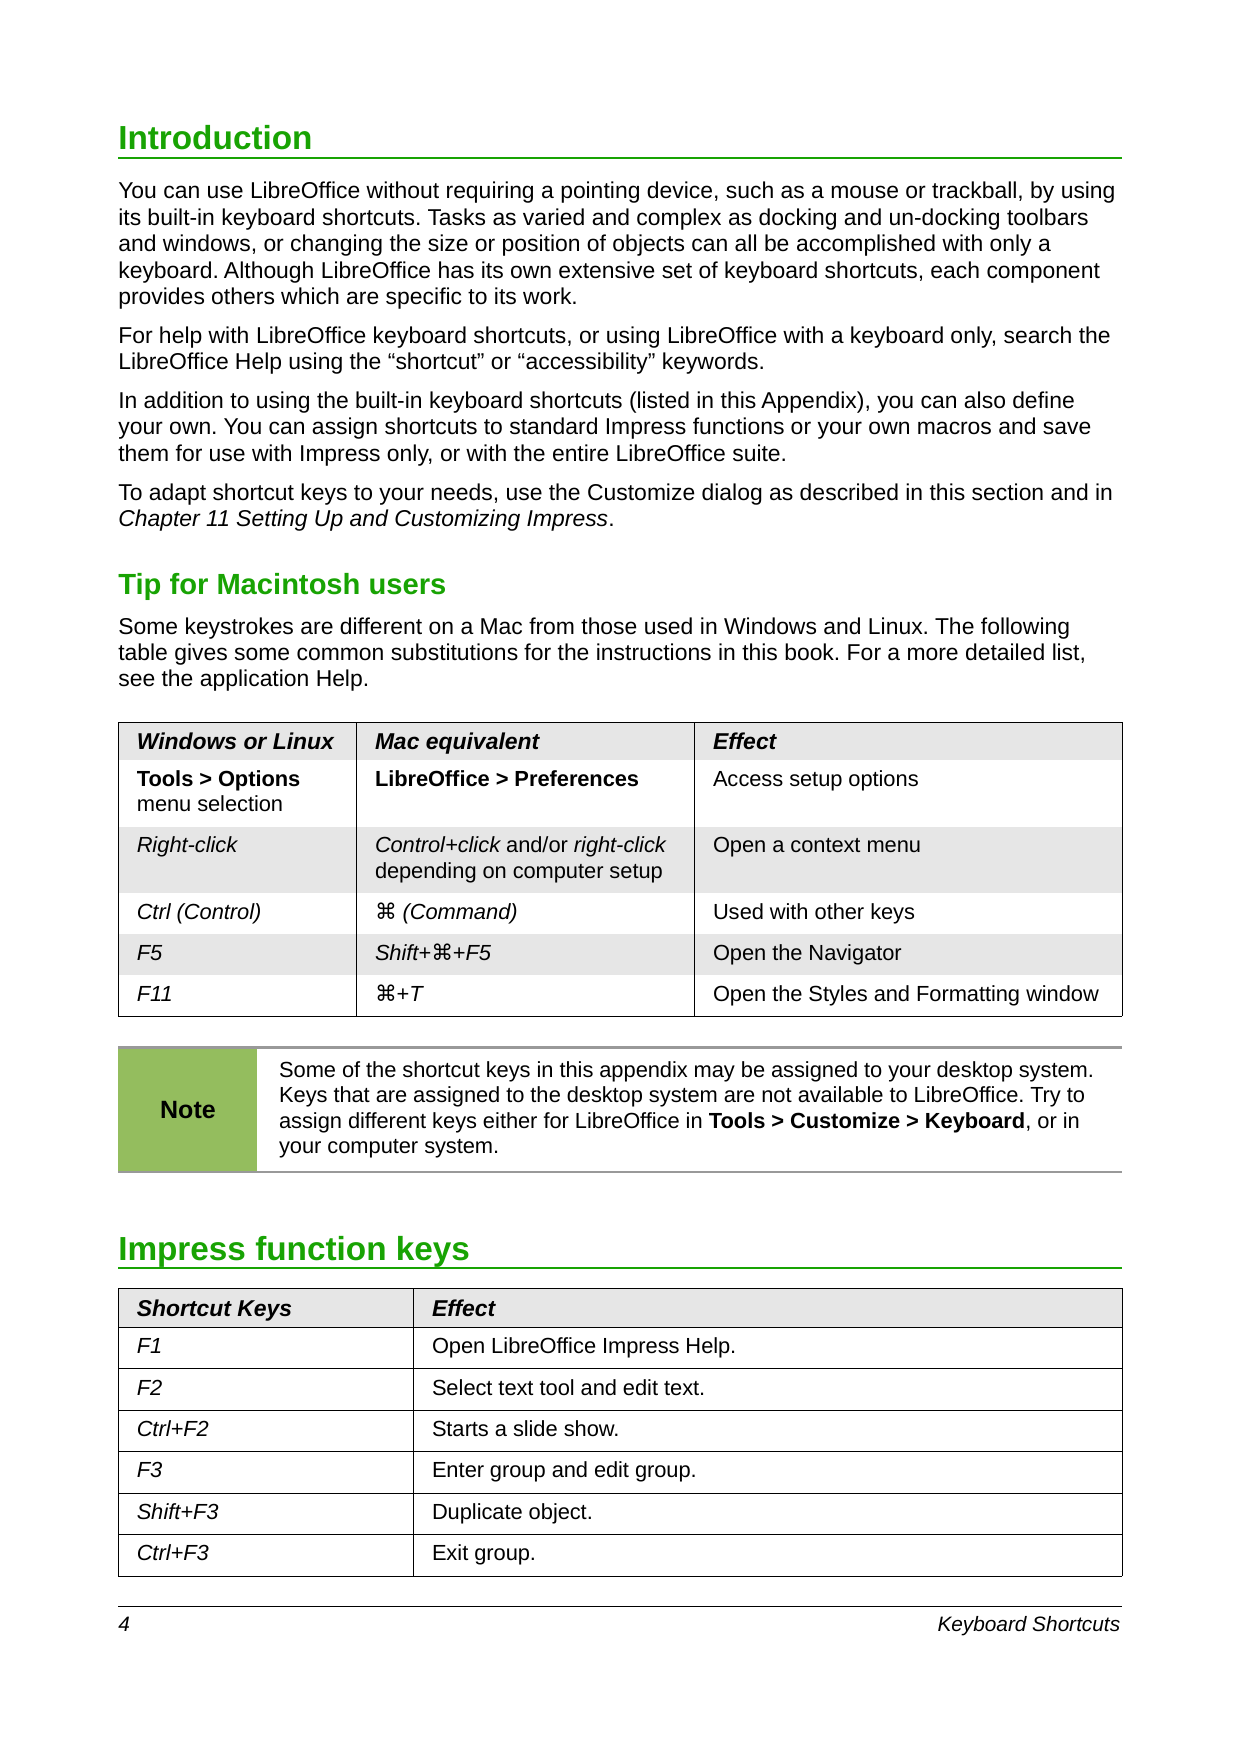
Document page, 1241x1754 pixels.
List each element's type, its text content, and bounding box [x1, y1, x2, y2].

table_cell Open the Navigator [695, 934, 1122, 975]
table_cell F5 [119, 934, 356, 975]
table_header Effect [414, 1289, 1122, 1327]
table_cell Open the Styles and Formatting window [695, 975, 1122, 1016]
table_cell F1 [119, 1328, 413, 1368]
table_cell Duplicate object. [414, 1494, 1122, 1534]
table_cell Shift+⌘+F5 [357, 934, 694, 975]
text To adapt shortcut keys to your needs, use the Customize dialog as described in this section and in Chapter 11 Setting Up and Customizing Impress. [118, 478, 1122, 531]
subtitle Impress function keys [118, 1229, 1122, 1267]
table_cell Tools > Options menu selection [119, 760, 356, 827]
table_cell Open LibreOffice Impress Help. [414, 1328, 1122, 1368]
table_cell ⌘ (Command) [357, 893, 694, 934]
table_cell LibreOffice > Preferences [357, 760, 694, 827]
text In addition to using the built-in keyboard shortcuts (listed in this Appendix), you can also define your own. You can assign shortcuts to standard Impress functions or your own macros and save them for use with Impress only, or with the entire LibreOffice suite. [118, 387, 1122, 466]
text Some keystrokes are different on a Mac from those used in Windows and Linux. The following table gives some common substitutions for the instructions in this book. For a more detailed list, see the application Help. [118, 613, 1122, 692]
table_cell Ctrl+F3 [119, 1535, 413, 1576]
text You can use LibreOffice without requiring a pointing device, such as a mouse or trackball, by using its built-in keyboard shortcuts. Tasks as varied and complex as docking and un-docking toolbars and windows, or changing the size or position of objects can all be accomplished with only a keyboard. Although LibreOffice has its own extensive set of keyboard shortcuts, each component provides others which are specific to its work. [118, 177, 1122, 309]
table_header Effect [695, 723, 1122, 760]
table_cell Access setup options [695, 760, 1122, 827]
table_cell F3 [119, 1452, 413, 1493]
table_cell Starts a slide show. [414, 1411, 1122, 1451]
subtitle Introduction [118, 118, 1122, 157]
subtitle Tip for Macintosh users [118, 567, 1122, 600]
table_cell ⌘+T [357, 975, 694, 1016]
table_cell Select text tool and edit text. [414, 1369, 1122, 1410]
table_header Windows or Linux [119, 723, 356, 760]
table_header Some of the shortcut keys in this appendix may be assigned to your desktop system. Keys that are assigned to the desktop system are not available to LibreOffice. Try to assign different keys either for LibreOffice in Tools > Customize > Keyboard, or in your computer system. [258, 1049, 1122, 1171]
table_cell Ctrl+F2 [119, 1411, 413, 1451]
table_header Mac equivalent [357, 723, 694, 760]
table_cell Enter group and edit group. [414, 1452, 1122, 1493]
table_cell Exit group. [414, 1535, 1122, 1576]
table_header Note [118, 1049, 257, 1171]
table_cell Ctrl (Control) [119, 893, 356, 934]
table_cell Right-click [119, 827, 356, 893]
table_header Shortcut Keys [119, 1289, 413, 1327]
text For help with LibreOffice keyboard shortcuts, or using LibreOffice with a keyboard only, search the LibreOffice Help using the “shortcut” or “accessibility” keywords. [118, 322, 1122, 374]
table_cell F2 [119, 1369, 413, 1410]
table_cell F11 [119, 975, 356, 1016]
table_cell Control+click and/or right-click depending on computer setup [357, 827, 694, 893]
table_cell Used with other keys [695, 893, 1122, 934]
table_cell Shift+F3 [119, 1494, 413, 1534]
table_cell Open a context menu [695, 827, 1122, 893]
